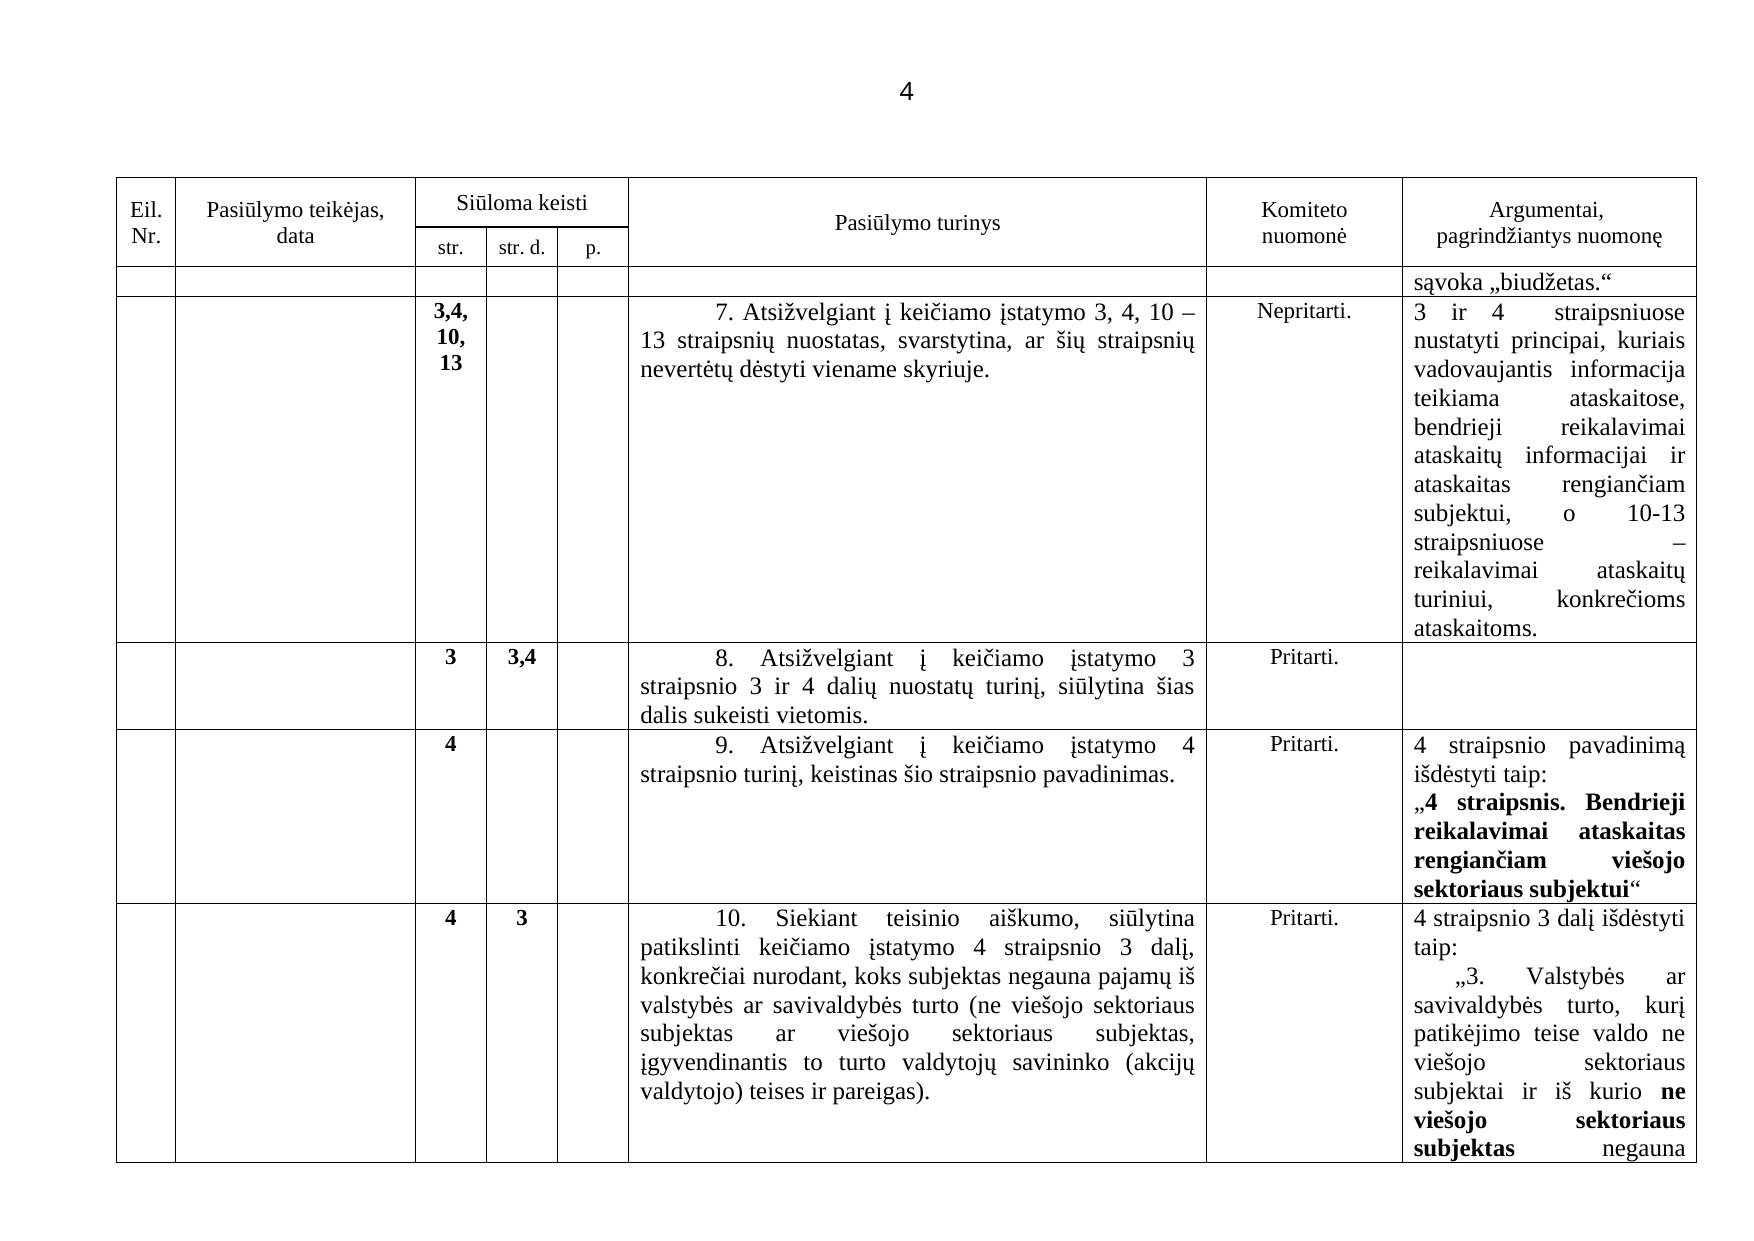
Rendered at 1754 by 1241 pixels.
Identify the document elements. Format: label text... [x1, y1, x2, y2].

table_cell [416, 267, 486, 296]
table_cell [176, 904, 415, 1162]
table_header Pasiūlymo turinys [629, 178, 1206, 266]
table_cell str. d. [487, 228, 557, 266]
table_cell [176, 730, 415, 902]
table_cell [117, 297, 175, 642]
table_cell Pritarti. [1207, 904, 1402, 1162]
table_cell 8. Atsižvelgiant į keičiamo įstatymo 3 straipsnio 3 ir 4 dalių nuostatų turinį, siūlytina šias dalis sukeisti vietomis. [629, 643, 1206, 729]
table_header Eil. Nr. [117, 178, 175, 266]
table_cell [176, 297, 415, 642]
table_cell [487, 730, 557, 902]
table_cell 3 ir 4 straipsniuose nustatyti principai, kuriais vadovaujantis informacija teikiama ataskaitose, bendrieji reikalavimai ataskaitų informacijai ir ataskaitas rengiančiam subjektui, o 10-13 straipsniuose – reikalavimai ataskaitų turiniui, konkrečioms ataskaitoms. [1403, 297, 1696, 642]
table_cell 9. Atsižvelgiant į keičiamo įstatymo 4 straipsnio turinį, keistinas šio straipsnio pavadinimas. [629, 730, 1206, 902]
table_cell 4 straipsnio pavadinimą išdėstyti taip: „4 straipsnis. Bendrieji reikalavimai ataskaitas rengiančiam viešojo sektoriaus subjektui“ [1403, 730, 1696, 902]
table_cell [558, 267, 628, 296]
table_cell [1207, 267, 1402, 296]
table_cell Pritarti. [1207, 730, 1402, 902]
table_cell [487, 267, 557, 296]
table_cell [176, 267, 415, 296]
table_cell 4 straipsnio 3 dalį išdėstyti taip: „3. Valstybės ar savivaldybės turto, kurį patikėjimo teise valdo ne viešojo sektoriaus subjektai ir iš kurio ne viešojo sektoriaus subjektas negauna [1403, 904, 1696, 1162]
table_header Pasiūlymo teikėjas, data [176, 178, 415, 266]
table_cell 3,4 [487, 643, 557, 729]
table_cell p. [558, 228, 628, 266]
table_cell Nepritarti. [1207, 297, 1402, 642]
table_cell 4 [416, 730, 486, 902]
table_cell 3,4, 10, 13 [416, 297, 486, 642]
table_cell [176, 643, 415, 729]
table_header Siūloma keisti [416, 178, 628, 226]
table_cell [1403, 643, 1696, 729]
table_cell Pritarti. [1207, 643, 1402, 729]
table_cell [558, 297, 628, 642]
table_cell [487, 297, 557, 642]
table_cell [117, 643, 175, 729]
table_cell [558, 643, 628, 729]
table_cell 4 [416, 904, 486, 1162]
table_cell 3 [416, 643, 486, 729]
table_cell [117, 267, 175, 296]
table_cell [117, 904, 175, 1162]
table_cell 10. Siekiant teisinio aiškumo, siūlytina patikslinti keičiamo įstatymo 4 straipsnio 3 dalį, konkrečiai nurodant, koks subjektas negauna pajamų iš valstybės ar savivaldybės turto (ne viešojo sektoriaus subjektas ar viešojo sektoriaus subjektas, įgyvendinantis to turto valdytojų savininko (akcijų valdytojo) teises ir pareigas). [629, 904, 1206, 1162]
table_header Komiteto nuomonė [1207, 178, 1402, 266]
table_cell [629, 267, 1206, 296]
table_cell [558, 904, 628, 1162]
table_cell [558, 730, 628, 902]
table_cell 3 [487, 904, 557, 1162]
table_cell sąvoka „biudžetas.“ [1403, 267, 1696, 296]
table_header Argumentai, pagrindžiantys nuomonę [1403, 178, 1696, 266]
table_cell [117, 730, 175, 902]
table_cell str. [416, 228, 486, 266]
table_cell 7. Atsižvelgiant į keičiamo įstatymo 3, 4, 10 – 13 straipsnių nuostatas, svarstytina, ar šių straipsnių nevertėtų dėstyti viename skyriuje. [629, 297, 1206, 642]
